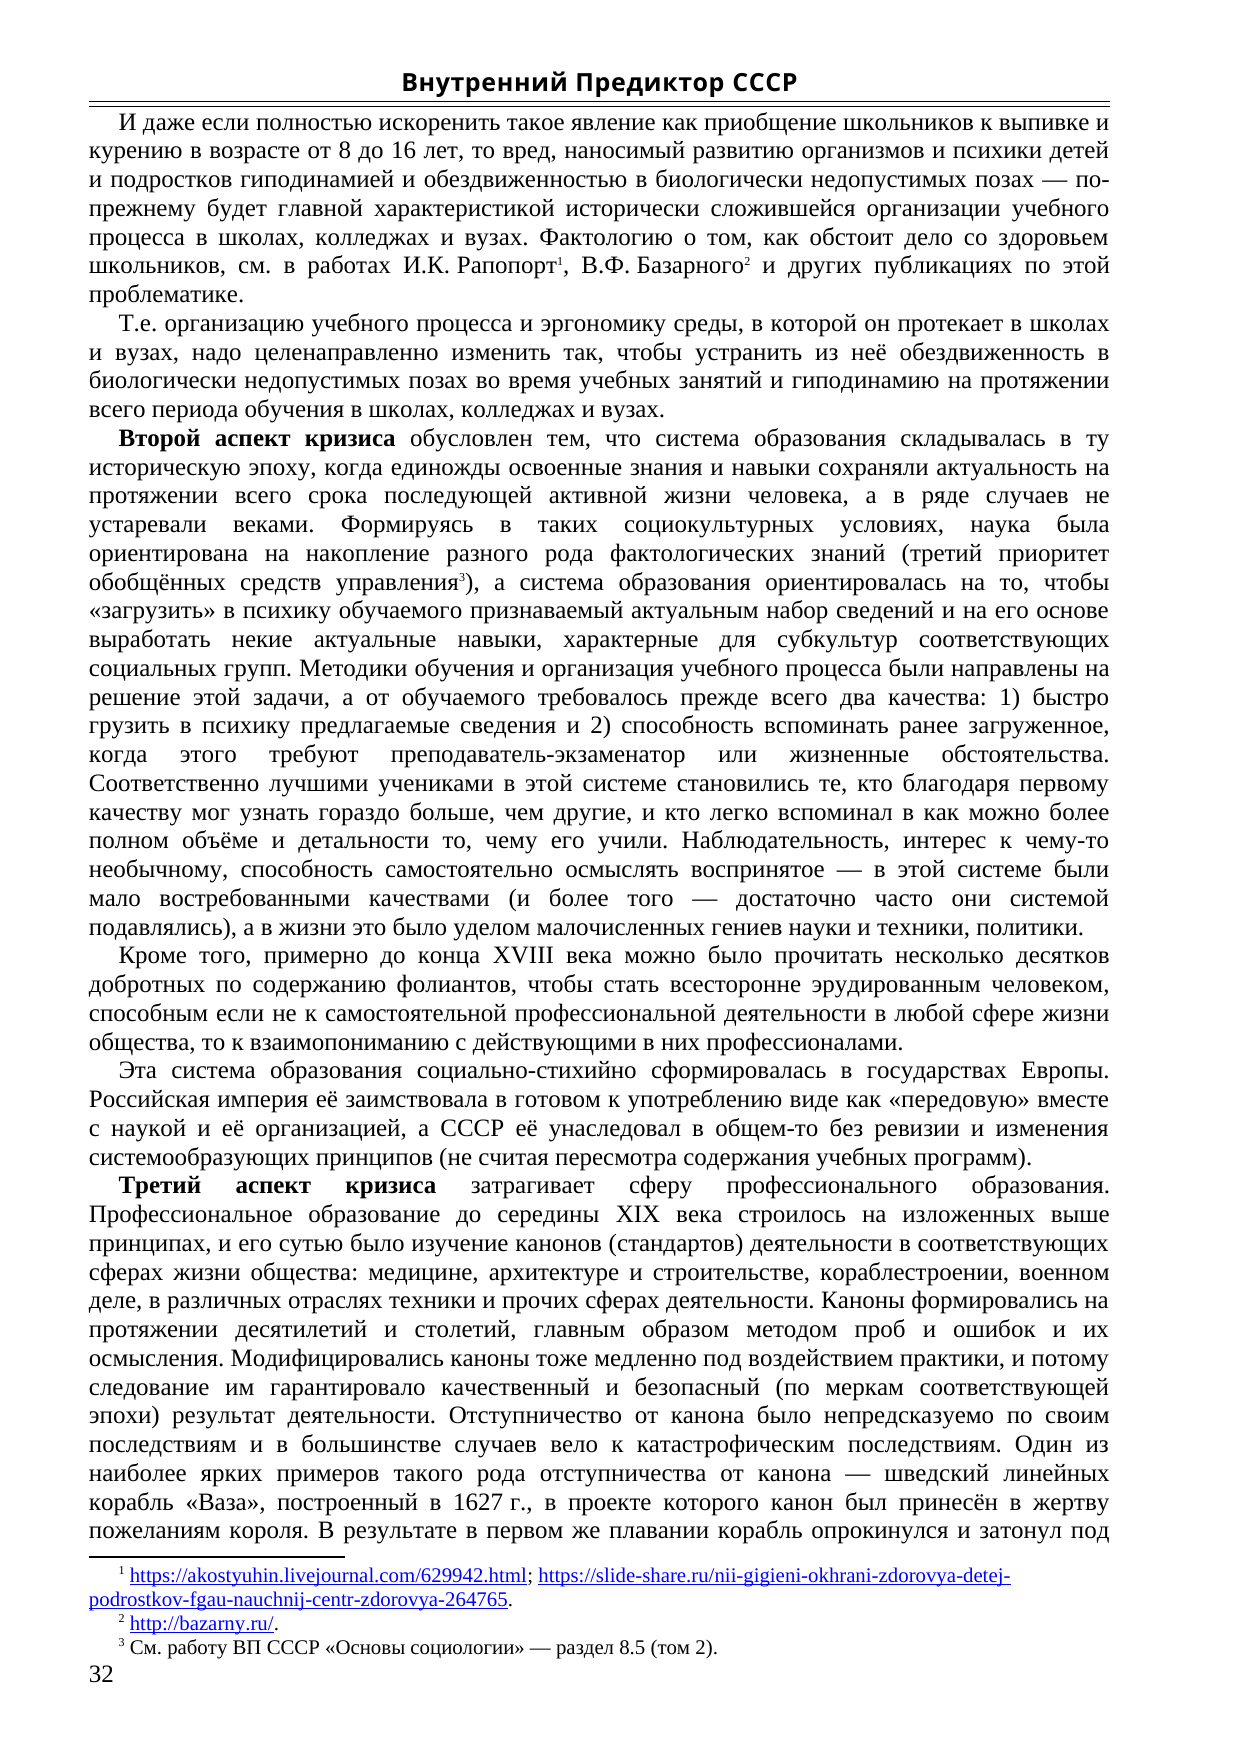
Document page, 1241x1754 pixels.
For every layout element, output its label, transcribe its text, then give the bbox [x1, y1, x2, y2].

text Второй аспект кризиса обусловлен тем, что система образования складывалась в ту историческую эпоху, когда единожды освоенные знания и навыки сохраняли актуальность на протяжении всего срока последующей активной жизни человека, а в ряде случаев не устаревали веками. Формируясь в таких социокультурных условиях, наука была ориентирована на накопление разного рода фактологических знаний (третий приоритет обобщённых средств управления), а система образования ориентировалась на то, чтобы «загрузить» в психику обучаемого признаваемый актуальным набор сведений и на его основе выработать некие актуальные навыки, характерные для субкультур соответствующих социальных групп. Методики обучения и организация учебного процесса были направлены на решение этой задачи, а от обучаемого требовалось прежде всего два качества: 1) быстро грузить в психику предлагаемые сведения и 2) способность вспоминать ранее загруженное, когда этого требуют преподаватель-экзаменатор или жизненные обстоятельства. Соответственно лучшими учениками в этой системе становились те, кто благодаря первому качеству мог узнать гораздо больше, чем другие, и кто легко вспоминал в как можно более полном объёме и детальности то, чему его учили. Наблюдательность, интерес к чему-то необычному, способность самостоятельно осмыслять воспринятое — в этой системе были мало востребованными качествами (и более того — достаточно часто они системой подавлялись), а в жизни это было уделом малочисленных гениев науки и техники, политики. [89, 423, 1110, 940]
text http://bazarny.ru/. [89, 1611, 1110, 1635]
text https://akostyuhin.livejournal.com/629942.html; https://slide-share.ru/nii-gigieni-okhrani-zdorovya-detej-podrostkov-fgau-nauchnij-centr-zdorovya-264765. [89, 1563, 1110, 1611]
text См. работу ВП СССР «Основы социологии» — раздел 8.5 (том 2). [89, 1635, 1110, 1659]
text Эта система образования социально-стихийно сформировалась в государствах Европы. Российская империя её заимствовала в готовом к употреблению виде как «передовую» вместе с наукой и её организацией, а СССР её унаследовал в общем-то без ревизии и изменения системообразующих принципов (не считая пересмотра содержания учебных программ). [89, 1055, 1110, 1170]
text Т.е. организацию учебного процесса и эргономику среды, в которой он протекает в школах и вузах, надо целенаправленно изменить так, чтобы устранить из неё обездвиженность в биологически недопустимых позах во время учебных занятий и гиподинамию на протяжении всего периода обучения в школах, колледжах и вузах. [89, 308, 1110, 423]
text И даже если полностью искоренить такое явление как приобщение школьников к выпивке и курению в возрасте от 8 до 16 лет, то вред, наносимый развитию организмов и психики детей и подростков гиподинамией и обездвиженностью в биологически недопустимых позах — по-прежнему будет главной характеристикой исторически сложившейся организации учебного процесса в школах, колледжах и вузах. Фактологию о том, как обстоит дело со здоровьем школьников, см. в работах И.К. Рапопорт, В.Ф. Базарного и других публикациях по этой проблематике. [89, 107, 1110, 308]
text Третий аспект кризиса затрагивает сферу профессионального образования. Профессиональное образование до середины XIX века строилось на изложенных выше принципах, и его сутью было изучение канонов (стандартов) деятельности в соответствующих сферах жизни общества: медицине, архитектуре и строительстве, кораблестроении, военном деле, в различных отраслях техники и прочих сферах деятельности. Каноны формировались на протяжении десятилетий и столетий, главным образом методом проб и ошибок и их осмысления. Модифицировались каноны тоже медленно под воздействием практики, и потому следование им гарантировало качественный и безопасный (по меркам соответствующей эпохи) результат деятельности. Отступничество от канона было непредсказуемо по своим последствиям и в большинстве случаев вело к катастрофическим последствиям. Один из наиболее ярких примеров такого рода отступничества от канона — шведский линейных корабль «Ваза», построенный в 1627 г., в проекте которого канон был принесён в жертву пожеланиям короля. В результате в первом же плавании корабль опрокинулся и затонул под [89, 1170, 1110, 1544]
text Кроме того, примерно до конца XVIII века можно было прочитать несколько десятков добротных по содержанию фолиантов, чтобы стать всесторонне эрудированным человеком, способным если не к самостоятельной профессиональной деятельности в любой сфере жизни общества, то к взаимопониманию с действующими в них профессионалами. [89, 940, 1110, 1055]
